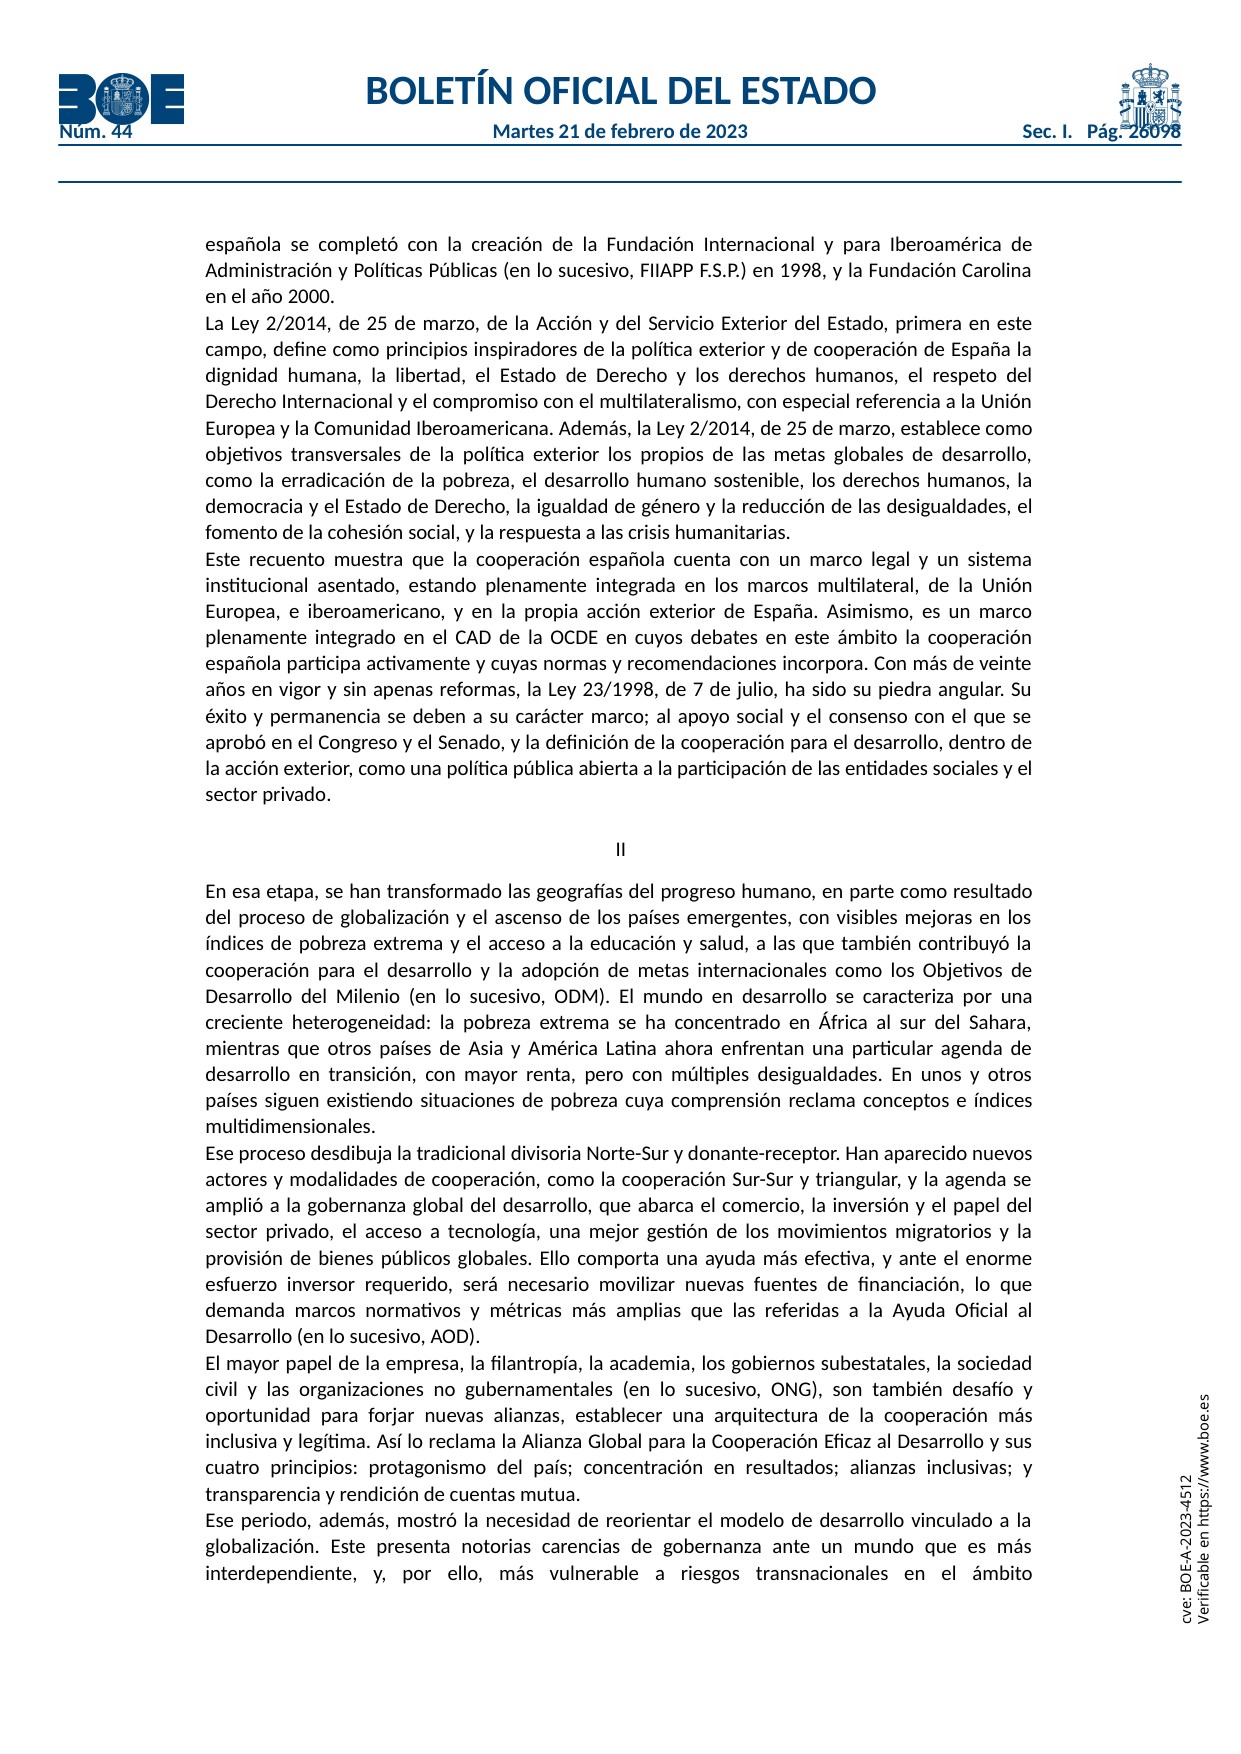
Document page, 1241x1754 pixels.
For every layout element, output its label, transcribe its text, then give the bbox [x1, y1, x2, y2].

text En esa etapa, se han transformado las geografías del progreso humano, en parte como resultado del proceso de globalización y el ascenso de los países emergentes, con visibles mejoras en los índices de pobreza extrema y el acceso a la educación y salud, a las que también contribuyó la cooperación para el desarrollo y la adopción de metas internacionales como los Objetivos de Desarrollo del Milenio (en lo sucesivo, ODM). El mundo en desarrollo se caracteriza por una creciente heterogeneidad: la pobreza extrema se ha concentrado en África al sur del Sahara, mientras que otros países de Asia y América Latina ahora enfrentan una particular agenda de desarrollo en transición, con mayor renta, pero con múltiples desigualdades. En unos y otros países siguen existiendo situaciones de pobreza cuya comprensión reclama conceptos e índices multidimensionales. [205, 878, 1034, 1139]
text Este recuento muestra que la cooperación española cuenta con un marco legal y un sistema institucional asentado, estando plenamente integrada en los marcos multilateral, de la Unión Europea, e iberoamericano, y en la propia acción exterior de España. Asimismo, es un marco plenamente integrado en el CAD de la OCDE en cuyos debates en este ámbito la cooperación española participa activamente y cuyas normas y recomendaciones incorpora. Con más de veinte años en vigor y sin apenas reformas, la Ley 23/1998, de 7 de julio, ha sido su piedra angular. Su éxito y permanencia se deben a su carácter marco; al apoyo social y el consenso con el que se aprobó en el Congreso y el Senado, y la definición de la cooperación para el desarrollo, dentro de la acción exterior, como una política pública abierta a la participación de las entidades sociales y el sector privado. [205, 546, 1034, 807]
text El mayor papel de la empresa, la filantropía, la academia, los gobiernos subestatales, la sociedad civil y las organizaciones no gubernamentales (en lo sucesivo, ONG), son también desafío y oportunidad para forjar nuevas alianzas, establecer una arquitectura de la cooperación más inclusiva y legítima. Así lo reclama la Alianza Global para la Cooperación Eficaz al Desarrollo y sus cuatro principios: protagonismo del país; concentración en resultados; alianzas inclusivas; y transparencia y rendición de cuentas mutua. [205, 1350, 1034, 1506]
subtitle II [211, 836, 1030, 861]
text española se completó con la creación de la Fundación Internacional y para Iberoamérica de Administración y Políticas Públicas (en lo sucesivo, FIIAPP F.S.P.) en 1998, y la Fundación Carolina en el año 2000. [205, 231, 1034, 309]
text Ese proceso desdibuja la tradicional divisoria Norte-Sur y donante-receptor. Han aparecido nuevos actores y modalidades de cooperación, como la cooperación Sur-Sur y triangular, y la agenda se amplió a la gobernanza global del desarrollo, que abarca el comercio, la inversión y el papel del sector privado, el acceso a tecnología, una mejor gestión de los movimientos migratorios y la provisión de bienes públicos globales. Ello comporta una ayuda más efectiva, y ante el enorme esfuerzo inversor requerido, será necesario movilizar nuevas fuentes de financiación, lo que demanda marcos normativos y métricas más amplias que las referidas a la Ayuda Oficial al Desarrollo (en lo sucesivo, AOD). [205, 1140, 1034, 1349]
text La Ley 2/2014, de 25 de marzo, de la Acción y del Servicio Exterior del Estado, primera en este campo, define como principios inspiradores de la política exterior y de cooperación de España la dignidad humana, la libertad, el Estado de Derecho y los derechos humanos, el respeto del Derecho Internacional y el compromiso con el multilateralismo, con especial referencia a la Unión Europea y la Comunidad Iberoamericana. Además, la Ley 2/2014, de 25 de marzo, establece como objetivos transversales de la política exterior los propios de las metas globales de desarrollo, como la erradicación de la pobreza, el desarrollo humano sostenible, los derechos humanos, la democracia y el Estado de Derecho, la igualdad de género y la reducción de las desigualdades, el fomento de la cohesión social, y la respuesta a las crisis humanitarias. [205, 310, 1034, 545]
text Ese periodo, además, mostró la necesidad de reorientar el modelo de desarrollo vinculado a la globalización. Este presenta notorias carencias de gobernanza ante un mundo que es más interdependiente, y, por ello, más vulnerable a riesgos transnacionales en el ámbito [205, 1507, 1034, 1585]
